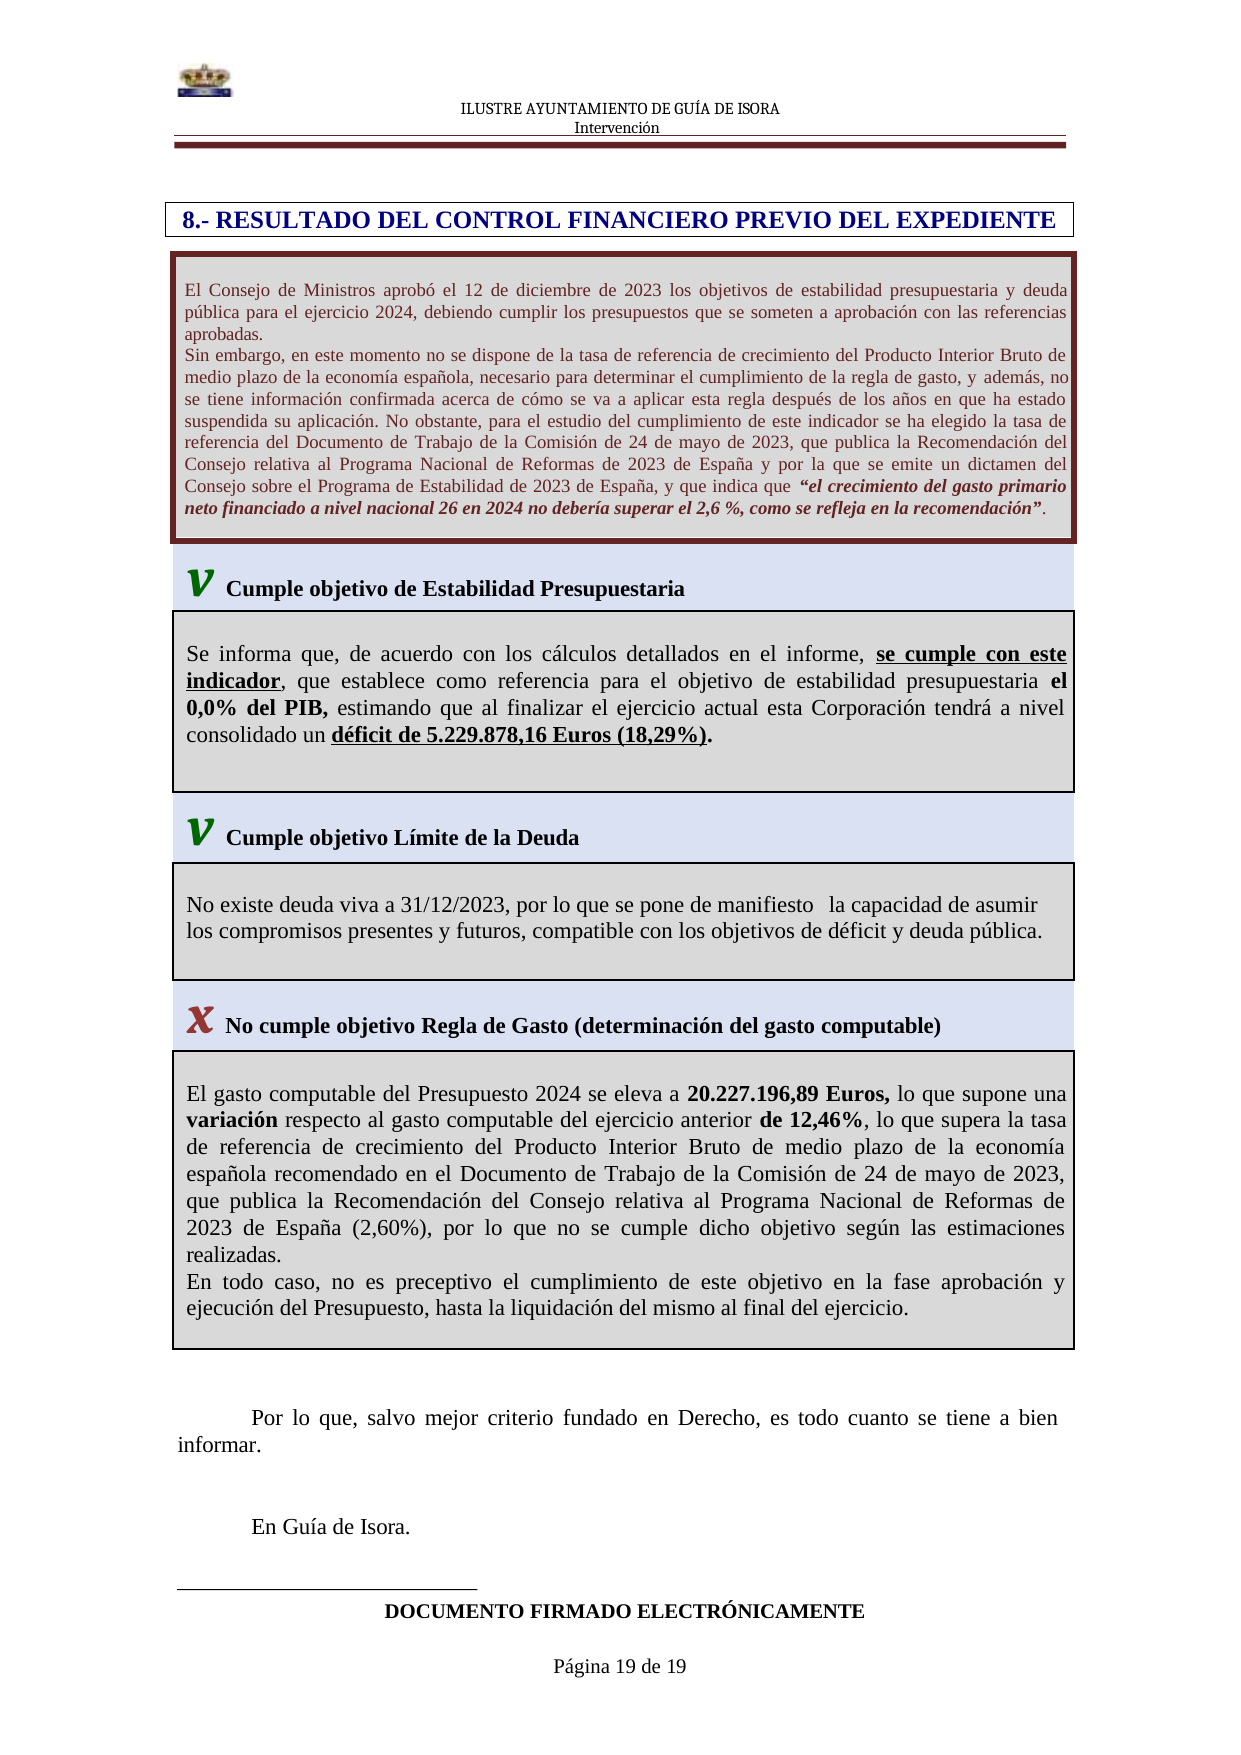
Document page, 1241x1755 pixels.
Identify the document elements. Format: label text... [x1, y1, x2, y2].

text Por lo que, salvo mejor criterio fundado en Derecho, es todo cuanto se tiene a bien informar. [177, 1404, 1063, 1457]
table_cell v Cumple objetivo de Estabilidad Presupuestaria [173, 544, 1074, 610]
table_cell Se informa que, de acuerdo con los cálculos detallados en el informe, se cumple con este indicador, que establece como referencia para el objetivo de estabilidad presupuestaria el 0,0% del PIB, estimando que al finalizar el ejercicio actual esta Corporación tendrá a nivel consolidado un déficit de 5.229.878,16 Euros (18,29%). [174, 612, 1073, 791]
text 8.- RESULTADO DEL CONTROL FINANCIERO PREVIO DEL EXPEDIENTE [182, 206, 1073, 234]
table_header El Consejo de Ministros aprobó el 12 de diciembre de 2023 los objetivos de estabilidad presupuestaria y deuda pública para el ejercicio 2024, debiendo cumplir los presupuestos que se someten a aprobación con las referencias aprobadas. Sin embargo, en este momento no se dispone de la tasa de referencia de crecimiento del Producto Interior Bruto de medio plazo de la economía española, necesario para determinar el cumplimiento de la regla de gasto, y además, no se tiene información confirmada acerca de cómo se va a aplicar esta regla después de los años en que ha estado suspendida su aplicación. No obstante, para el estudio del cumplimiento de este indicador se ha elegido la tasa de referencia del Documento de Trabajo de la Comisión de 24 de mayo de 2023, que publica la Recomendación del Consejo relativa al Programa Nacional de Reformas de 2023 de España y por la que se emite un dictamen del Consejo sobre el Programa de Estabilidad de 2023 de España, y que indica que “el crecimiento del gasto primario neto financiado a nivel nacional 26 en 2024 no debería superar el 2,6 %, como se refleja en la recomendación”. [176, 257, 1071, 537]
table_cell x No cumple objetivo Regla de Gasto (determinación del gasto computable) [173, 981, 1074, 1050]
text En Guía de Isora. [251, 1513, 1078, 1539]
table_cell El gasto computable del Presupuesto 2024 se eleva a 20.227.196,89 Euros, lo que supone una variación respecto al gasto computable del ejercicio anterior de 12,46%, lo que supera la tasa de referencia de crecimiento del Producto Interior Bruto de medio plazo de la economía española recomendado en el Documento de Trabajo de la Comisión de 24 de mayo de 2023, que publica la Recomendación del Consejo relativa al Programa Nacional de Reformas de 2023 de España (2,60%), por lo que no se cumple dicho objetivo según las estimaciones realizadas. En todo caso, no es preceptivo el cumplimiento de este objetivo en la fase aprobación y ejecución del Presupuesto, hasta la liquidación del mismo al final del ejercicio. [174, 1052, 1073, 1348]
table_cell v Cumple objetivo Límite de la Deuda [173, 793, 1074, 862]
table_cell No existe deuda viva a 31/12/2023, por lo que se pone de manifiesto la capacidad de asumir los compromisos presentes y futuros, compatible con los objetivos de déficit y deuda pública. [174, 864, 1073, 979]
text DOCUMENTO FIRMADO ELECTRÓNICAMENTE [199, 1599, 1050, 1623]
